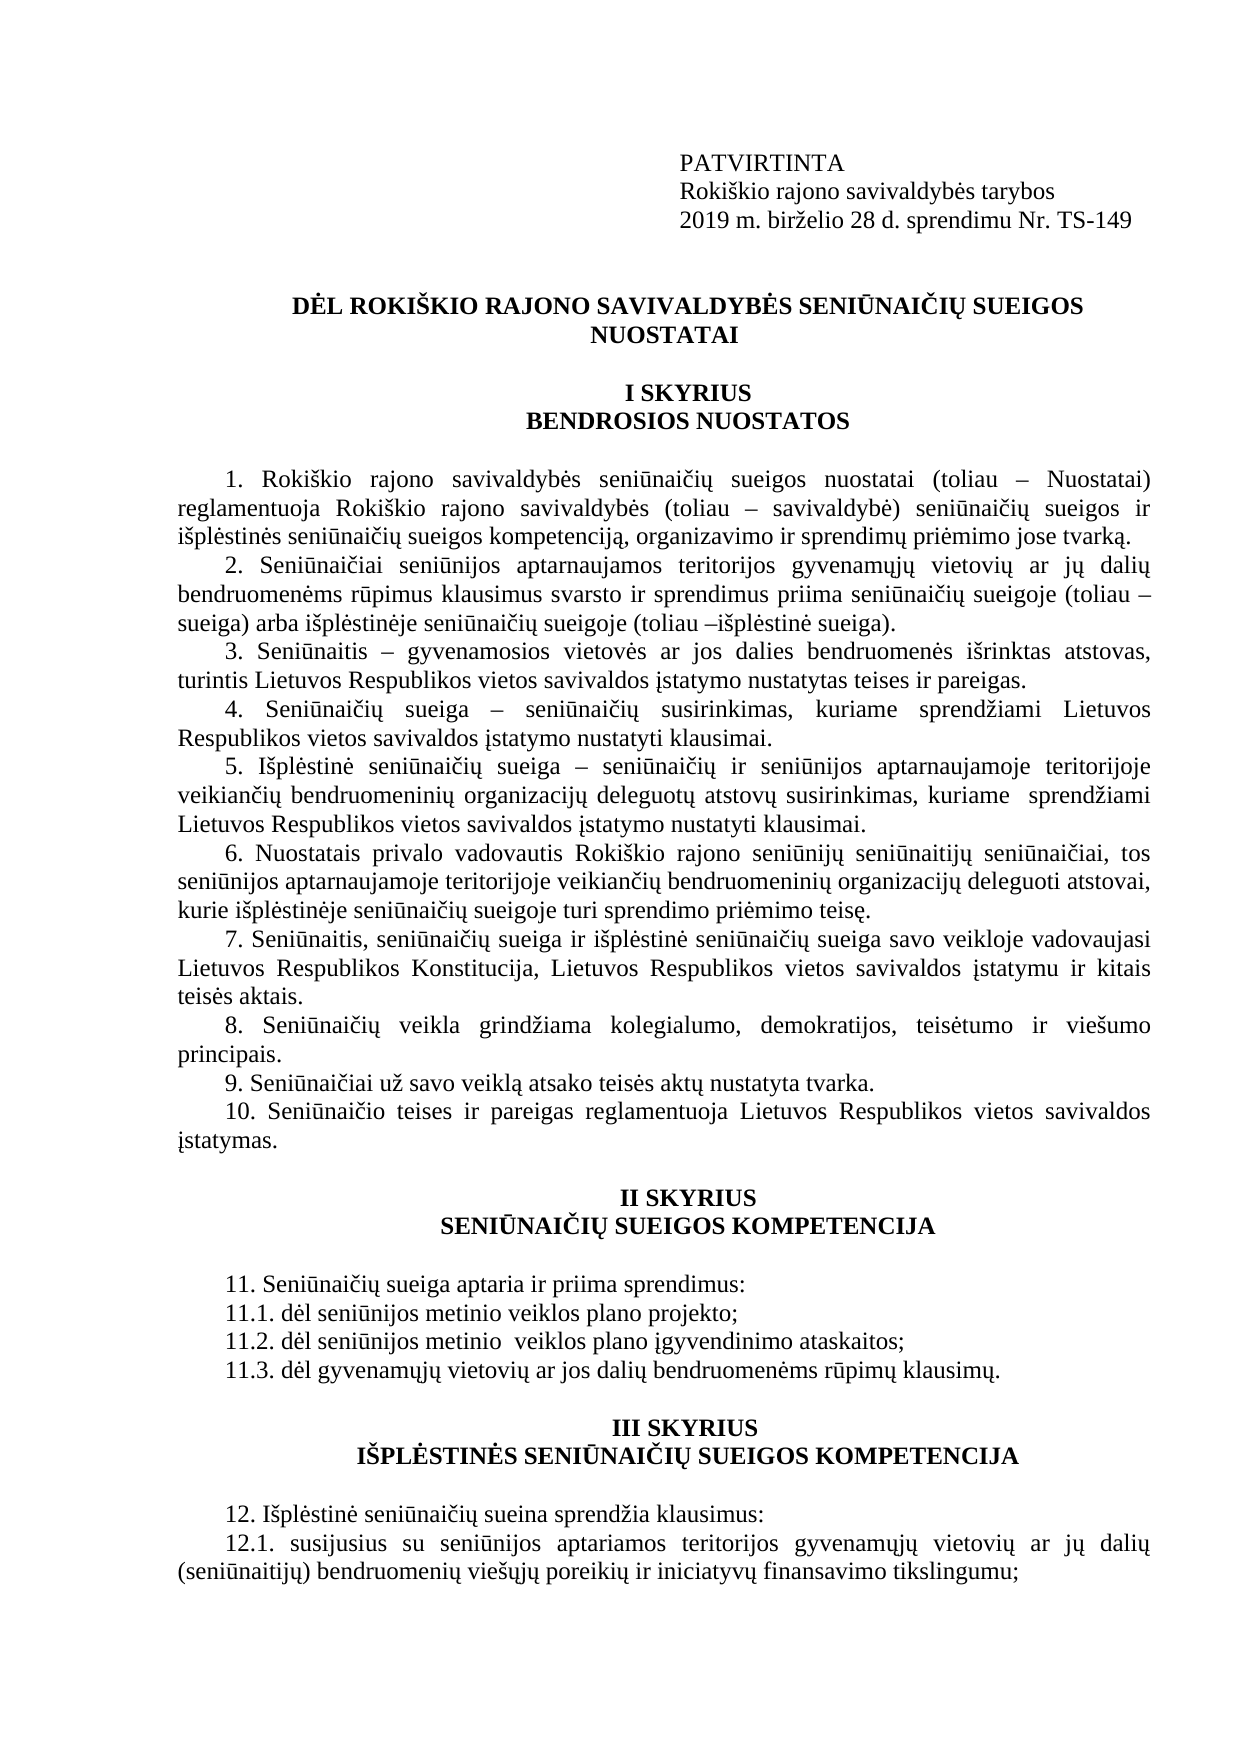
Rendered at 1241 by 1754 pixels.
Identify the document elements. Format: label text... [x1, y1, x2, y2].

text SENIŪNAIČIŲ SUEIGOS KOMPETENCIJA [177, 1211, 1152, 1240]
text 11. Seniūnaičių sueiga aptaria ir priima sprendimus: [177, 1269, 1152, 1298]
text 6. Nuostatais privalo vadovautis Rokiškio rajono seniūnijų seniūnaitijų seniūnaičiai, tos seniūnijos aptarnaujamoje teritorijoje veikiančių bendruomeninių organizacijų deleguoti atstovai, kurie išplėstinėje seniūnaičių sueigoje turi sprendimo priėmimo teisę. [177, 838, 1152, 924]
text PATVIRTINTA [679, 148, 1152, 176]
text 5. Išplėstinė seniūnaičių sueiga – seniūnaičių ir seniūnijos aptarnaujamoje teritorijoje veikiančių bendruomeninių organizacijų deleguotų atstovų susirinkimas, kuriame sprendžiami Lietuvos Respublikos vietos savivaldos įstatymo nustatyti klausimai. [177, 751, 1152, 838]
text 12.1. susijusius su seniūnijos aptariamos teritorijos gyvenamųjų vietovių ar jų dalių (seniūnaitijų) bendruomenių viešųjų poreikių ir iniciatyvų finansavimo tikslingumu; [177, 1528, 1152, 1585]
text I SKYRIUS [177, 378, 1152, 406]
text II SKYRIUS [177, 1183, 1152, 1211]
text 7. Seniūnaitis, seniūnaičių sueiga ir išplėstinė seniūnaičių sueiga savo veikloje vadovaujasi Lietuvos Respublikos Konstitucija, Lietuvos Respublikos vietos savivaldos įstatymu ir kitais teisės aktais. [177, 924, 1152, 1010]
text 9. Seniūnaičiai už savo veiklą atsako teisės aktų nustatyta tvarka. [177, 1068, 1152, 1096]
text DĖL ROKIŠKIO RAJONO SAVIVALDYBĖS SENIŪNAIČIŲ SUEIGOS NUOSTATAI [177, 291, 1152, 349]
text 11.3. dėl gyvenamųjų vietovių ar jos dalių bendruomenėms rūpimų klausimų. [177, 1355, 1152, 1384]
text IŠPLĖSTINĖS SENIŪNAIČIŲ SUEIGOS KOMPETENCIJA [177, 1441, 1152, 1470]
text 8. Seniūnaičių veikla grindžiama kolegialumo, demokratijos, teisėtumo ir viešumo principais. [177, 1010, 1152, 1068]
text 2019 m. birželio 28 d. sprendimu Nr. TS-149 [679, 205, 1152, 234]
text III SKYRIUS [177, 1413, 1152, 1441]
text 12. Išplėstinė seniūnaičių sueina sprendžia klausimus: [177, 1499, 1152, 1528]
text 10. Seniūnaičio teises ir pareigas reglamentuoja Lietuvos Respublikos vietos savivaldos įstatymas. [177, 1096, 1152, 1154]
text 4. Seniūnaičių sueiga – seniūnaičių susirinkimas, kuriame sprendžiami Lietuvos Respublikos vietos savivaldos įstatymo nustatyti klausimai. [177, 694, 1152, 751]
text 3. Seniūnaitis – gyvenamosios vietovės ar jos dalies bendruomenės išrinktas atstovas, turintis Lietuvos Respublikos vietos savivaldos įstatymo nustatytas teises ir pareigas. [177, 636, 1152, 694]
text 11.2. dėl seniūnijos metinio veiklos plano įgyvendinimo ataskaitos; [177, 1326, 1152, 1355]
text 1. Rokiškio rajono savivaldybės seniūnaičių sueigos nuostatai (toliau – Nuostatai) reglamentuoja Rokiškio rajono savivaldybės (toliau – savivaldybė) seniūnaičių sueigos ir išplėstinės seniūnaičių sueigos kompetenciją, organizavimo ir sprendimų priėmimo jose tvarką. [177, 464, 1152, 550]
text Rokiškio rajono savivaldybės tarybos [679, 176, 1152, 205]
text 2. Seniūnaičiai seniūnijos aptarnaujamos teritorijos gyvenamųjų vietovių ar jų dalių bendruomenėms rūpimus klausimus svarsto ir sprendimus priima seniūnaičių sueigoje (toliau – sueiga) arba išplėstinėje seniūnaičių sueigoje (toliau –išplėstinė sueiga). [177, 550, 1152, 636]
text 11.1. dėl seniūnijos metinio veiklos plano projekto; [177, 1298, 1152, 1326]
text BENDROSIOS NUOSTATOS [177, 406, 1152, 435]
